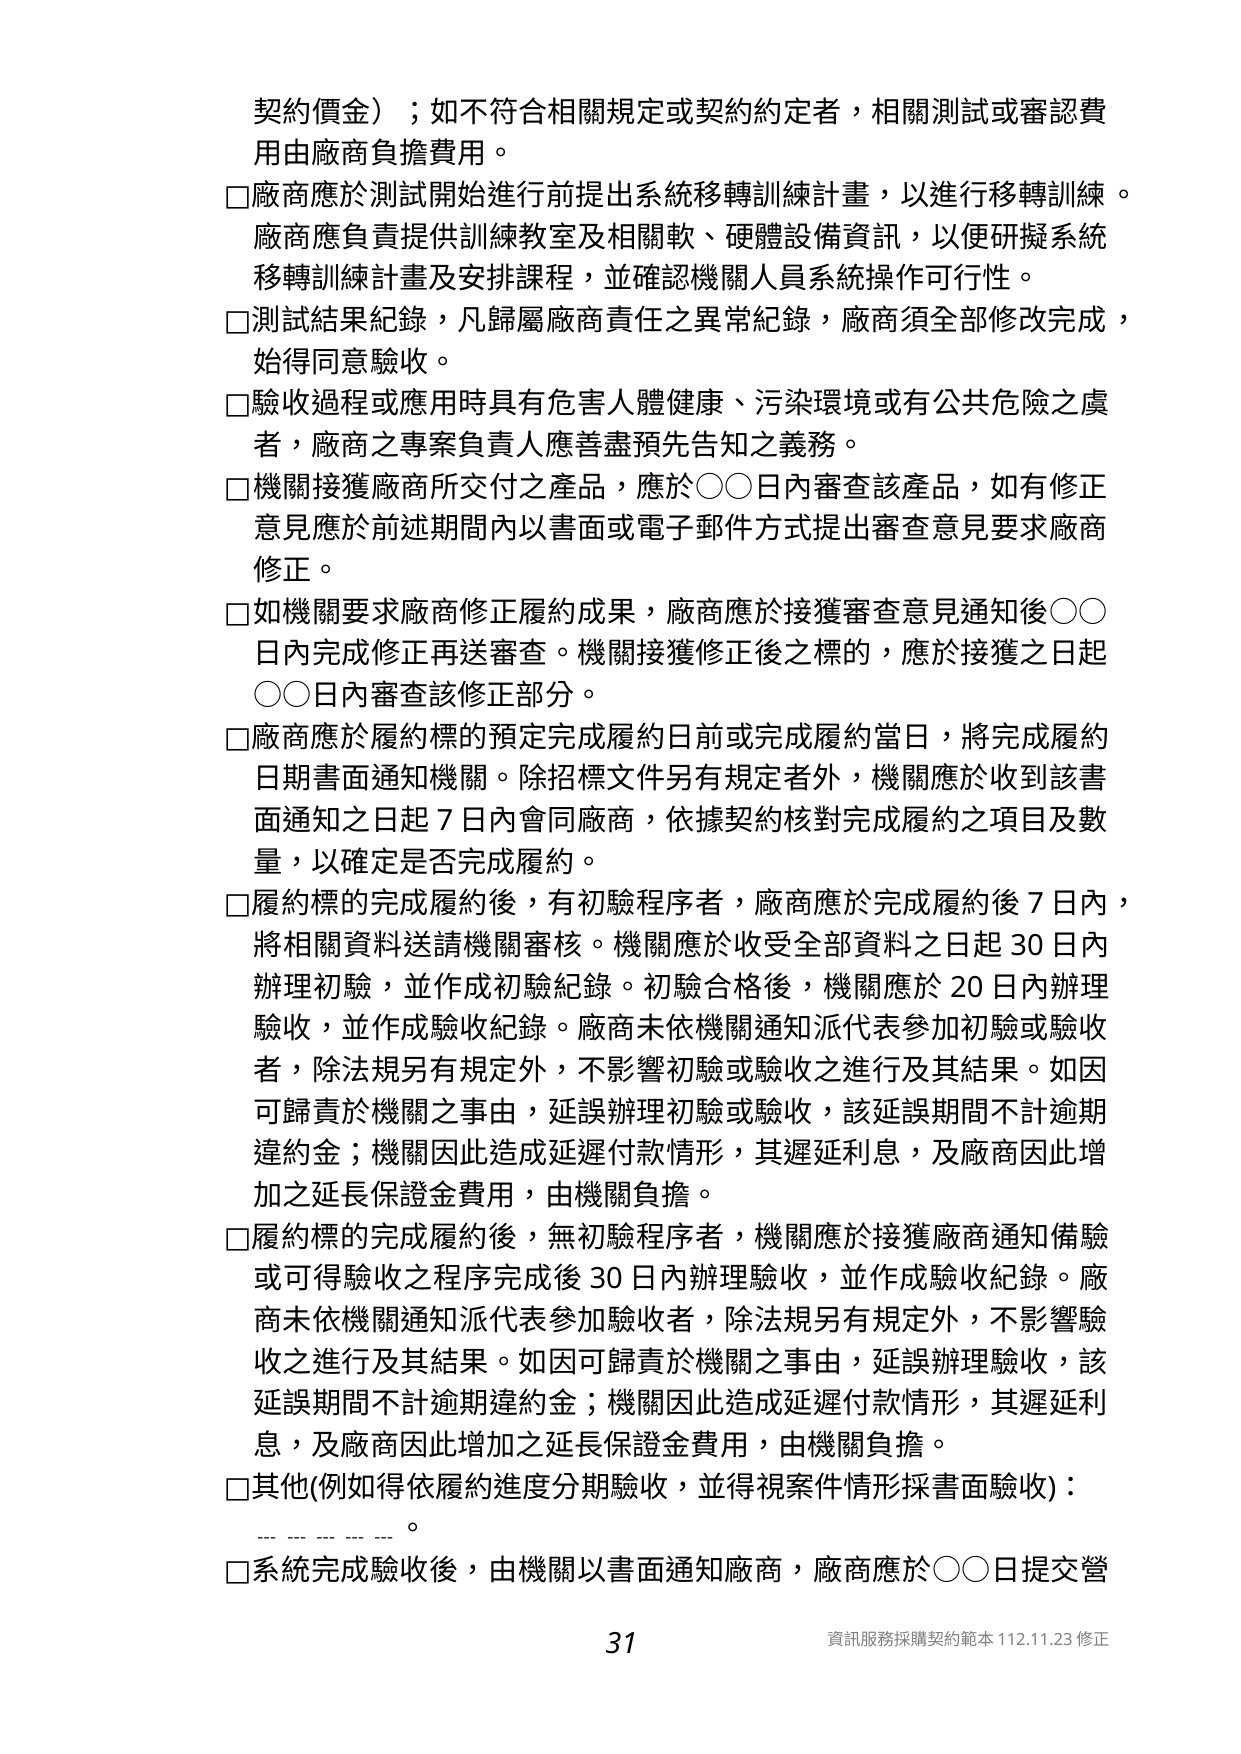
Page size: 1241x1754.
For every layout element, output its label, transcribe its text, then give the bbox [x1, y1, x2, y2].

text □ 如機關要求廠商修正履約成果，廠商應於接獲審查意見通知後○○日內完成修正再送審查。機關接獲修正後之標的，應於接獲之日起○○日內審查該修正部分。 [223, 589, 1109, 714]
text ﹍﹍﹍﹍﹍。 [223, 1505, 1109, 1547]
text □履約標的完成履約後，無初驗程序者，機關應於接獲廠商通知備驗或可得驗收之程序完成後30日內辦理驗收，並作成驗收紀錄。廠商未依機關通知派代表參加驗收者，除法規另有規定外，不影響驗收之進行及其結果。如因可歸責於機關之事由，延誤辦理驗收，該延誤期間不計逾期違約金；機關因此造成延遲付款情形，其遲延利息，及廠商因此增加之延長保證金費用，由機關負擔。 [223, 1214, 1109, 1464]
text □廠商應於履約標的預定完成履約日前或完成履約當日，將完成履約日期書面通知機關。除招標文件另有規定者外，機關應於收到該書面通知之日起7日內會同廠商，依據契約核對完成履約之項目及數量，以確定是否完成履約。 [223, 714, 1109, 880]
text □廠商應於測試開始進行前提出系統移轉訓練計畫，以進行移轉訓練。廠商應負責提供訓練教室及相關軟、硬體設備資訊，以便研擬系統移轉訓練計畫及安排課程，並確認機關人員系統操作可行性。 [223, 172, 1109, 297]
text □其他(例如得依履約進度分期驗收，並得視案件情形採書面驗收)： [223, 1464, 1109, 1505]
text □履約標的完成履約後，有初驗程序者，廠商應於完成履約後7日內，將相關資料送請機關審核。機關應於收受全部資料之日起30日內辦理初驗，並作成初驗紀錄。初驗合格後，機關應於20日內辦理驗收，並作成驗收紀錄。廠商未依機關通知派代表參加初驗或驗收者，除法規另有規定外，不影響初驗或驗收之進行及其結果。如因可歸責於機關之事由，延誤辦理初驗或驗收，該延誤期間不計逾期違約金；機關因此造成延遲付款情形，其遲延利息，及廠商因此增加之延長保證金費用，由機關負擔。 [223, 880, 1109, 1214]
text □測試結果紀錄，凡歸屬廠商責任之異常紀錄，廠商須全部修改完成，始得同意驗收。 [223, 297, 1109, 380]
text □系統完成驗收後，由機關以書面通知廠商，廠商應於○○日提交營 [223, 1547, 1109, 1589]
text 契約價金）；如不符合相關規定或契約約定者，相關測試或審認費用由廠商負擔費用。 [223, 89, 1109, 172]
text □驗收過程或應用時具有危害人體健康、污染環境或有公共危險之虞者，廠商之專案負責人應善盡預先告知之義務。 [223, 380, 1109, 464]
text □ 機關接獲廠商所交付之產品，應於○○日內審查該產品，如有修正意見應於前述期間內以書面或電子郵件方式提出審查意見要求廠商修正。 [223, 464, 1109, 589]
